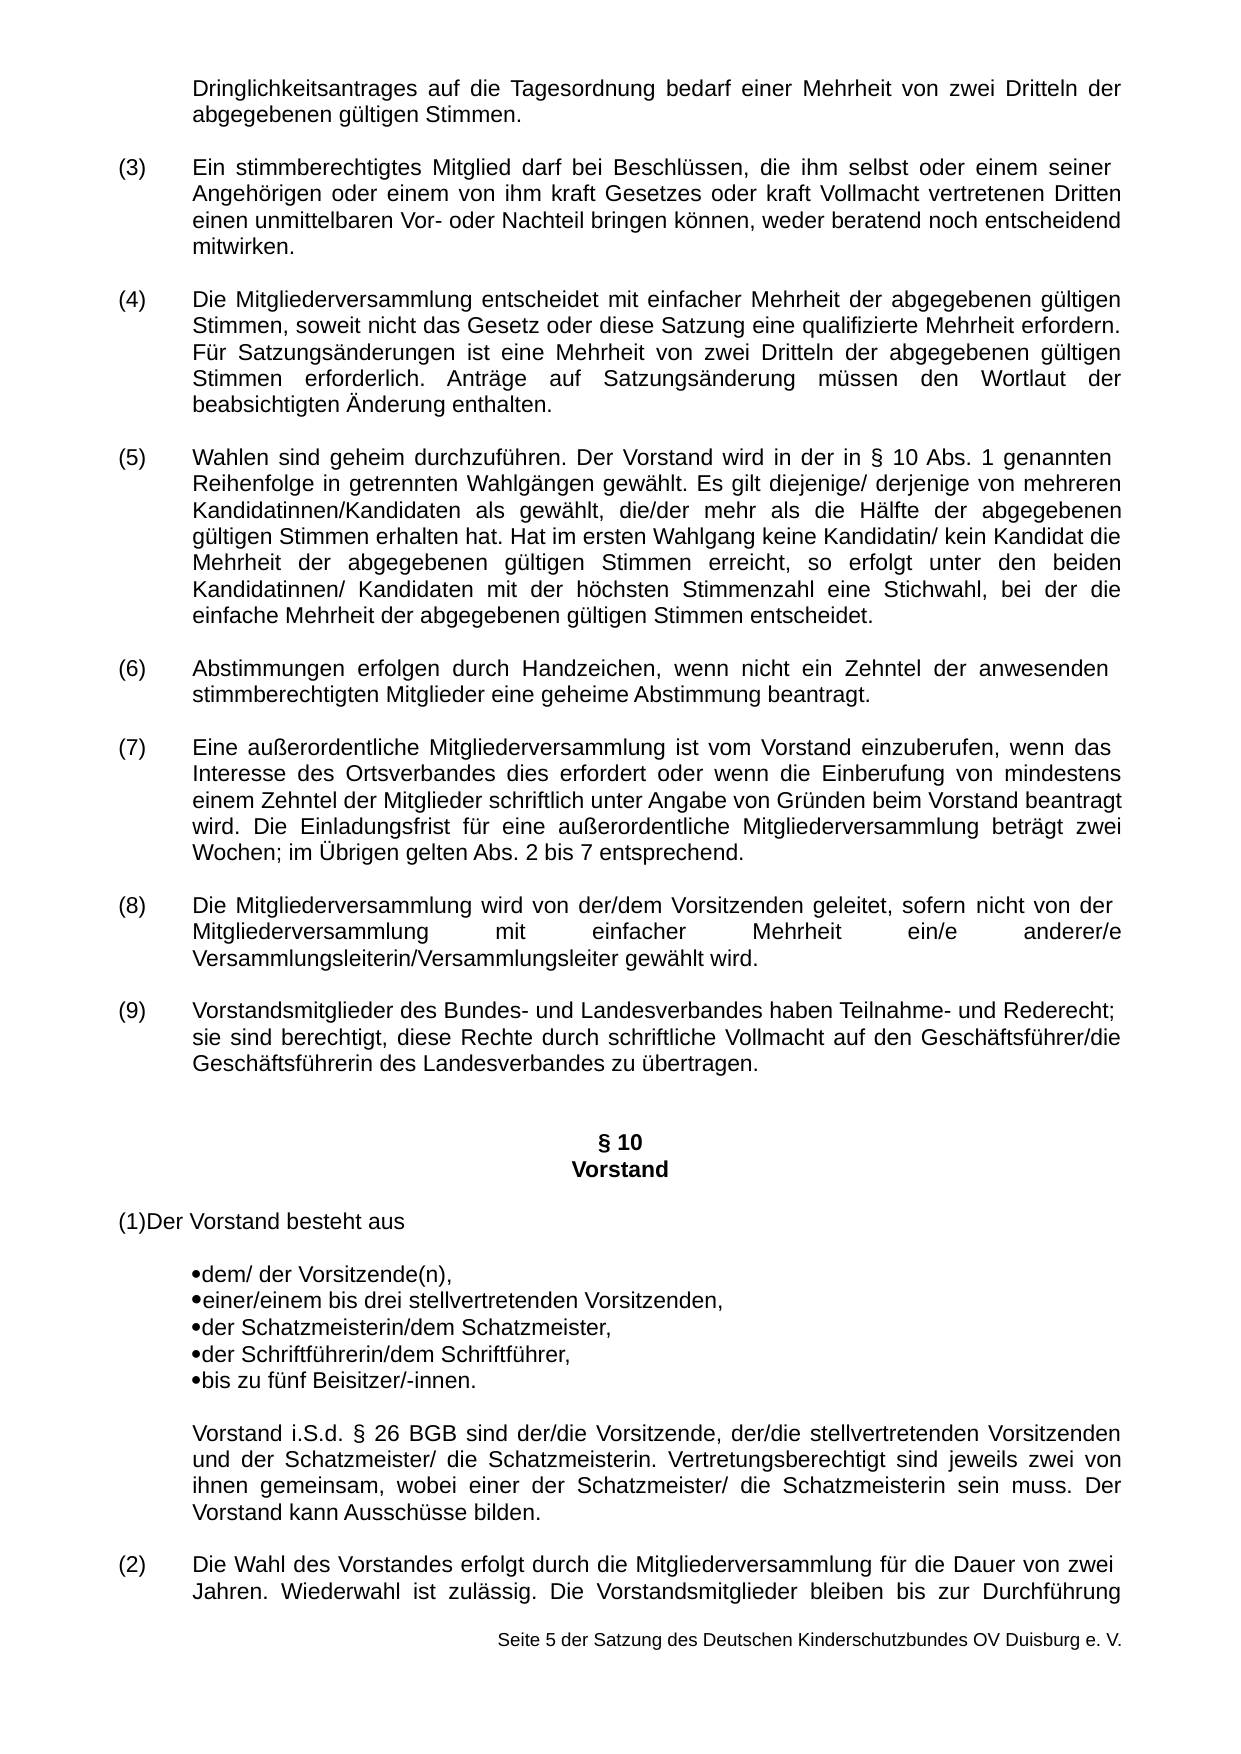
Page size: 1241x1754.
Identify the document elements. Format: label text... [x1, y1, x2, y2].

text Dringlichkeitsantrages auf die Tagesordnung bedarf einer Mehrheit von zwei Dritteln der abgegebenen gültigen Stimmen. [118, 75, 1122, 128]
list Der Vorstand besteht aus [118, 1208, 1122, 1234]
text (6) Abstimmungen erfolgen durch Handzeichen, wenn nicht ein Zehntel der anwesenden stimmberechtigten Mitglieder eine geheime Abstimmung beantragt. [118, 655, 1122, 707]
text (5) Wahlen sind geheim durchzuführen. Der Vorstand wird in der in § 10 Abs. 1 genannten Reihenfolge in getrennten Wahlgängen gewählt. Es gilt diejenige/ derjenige von mehreren Kandidatinnen/Kandidaten als gewählt, die/der mehr als die Hälfte der abgegebenen gültigen Stimmen erhalten hat. Hat im ersten Wahlgang keine Kandidatin/ kein Kandidat die Mehrheit der abgegebenen gültigen Stimmen erreicht, so erfolgt unter den beiden Kandidatinnen/ Kandidaten mit der höchsten Stimmenzahl eine Stichwahl, bei der die einfache Mehrheit der abgegebenen gültigen Stimmen entscheidet. [118, 444, 1122, 628]
list der Schatzmeisterin/dem Schatzmeister, [192, 1314, 1122, 1341]
text (4) Die Mitgliederversammlung entscheidet mit einfacher Mehrheit der abgegebenen gültigen Stimmen, soweit nicht das Gesetz oder diese Satzung eine qualifizierte Mehrheit erfordern. Für Satzungsänderungen ist eine Mehrheit von zwei Dritteln der abgegebenen gültigen Stimmen erforderlich. Anträge auf Satzungsänderung müssen den Wortlaut der beabsichtigten Änderung enthalten. [118, 286, 1122, 418]
text § 10 [118, 1129, 1122, 1156]
list der Schriftführerin/dem Schriftführer, [192, 1341, 1122, 1367]
text (3) Ein stimmberechtigtes Mitglied darf bei Beschlüssen, die ihm selbst oder einem seiner Angehörigen oder einem von ihm kraft Gesetzes oder kraft Vollmacht vertretenen Dritten einen unmittelbaren Vor- oder Nachteil bringen können, weder beratend noch entscheidend mitwirken. [118, 154, 1122, 259]
list bis zu fünf Beisitzer/-innen. [192, 1367, 1122, 1393]
list einer/einem bis drei stellvertretenden Vorsitzenden, [192, 1287, 1122, 1314]
text Vorstand i.S.d. § 26 BGB sind der/die Vorsitzende, der/die stellvertretenden Vorsitzenden und der Schatzmeister/ die Schatzmeisterin. Vertretungsberechtigt sind jeweils zwei von ihnen gemeinsam, wobei einer der Schatzmeister/ die Schatzmeisterin sein muss. Der Vorstand kann Ausschüsse bilden. [192, 1419, 1122, 1525]
text (9) Vorstandsmitglieder des Bundes- und Landesverbandes haben Teilnahme- und Rederecht; sie sind berechtigt, diese Rechte durch schriftliche Vollmacht auf den Geschäftsführer/die Geschäftsführerin des Landesverbandes zu übertragen. [118, 997, 1122, 1076]
text (7) Eine außerordentliche Mitgliederversammlung ist vom Vorstand einzuberufen, wenn das Interesse des Ortsverbandes dies erfordert oder wenn die Einberufung von mindestens einem Zehntel der Mitglieder schriftlich unter Angabe von Gründen beim Vorstand beantragt wird. Die Einladungsfrist für eine außerordentliche Mitgliederversammlung beträgt zwei Wochen; im Übrigen gelten Abs. 2 bis 7 entsprechend. [118, 734, 1122, 866]
text (8) Die Mitgliederversammlung wird von der/dem Vorsitzenden geleitet, sofern nicht von der Mitgliederversammlung mit einfacher Mehrheit ein/e anderer/e Versammlungsleiterin/Versammlungsleiter gewählt wird. [118, 892, 1122, 971]
text Vorstand [118, 1156, 1122, 1182]
list dem/ der Vorsitzende(n), [192, 1261, 1122, 1287]
text (2) Die Wahl des Vorstandes erfolgt durch die Mitgliederversammlung für die Dauer von zwei Jahren. Wiederwahl ist zulässig. Die Vorstandsmitglieder bleiben bis zur Durchführung [118, 1551, 1122, 1604]
